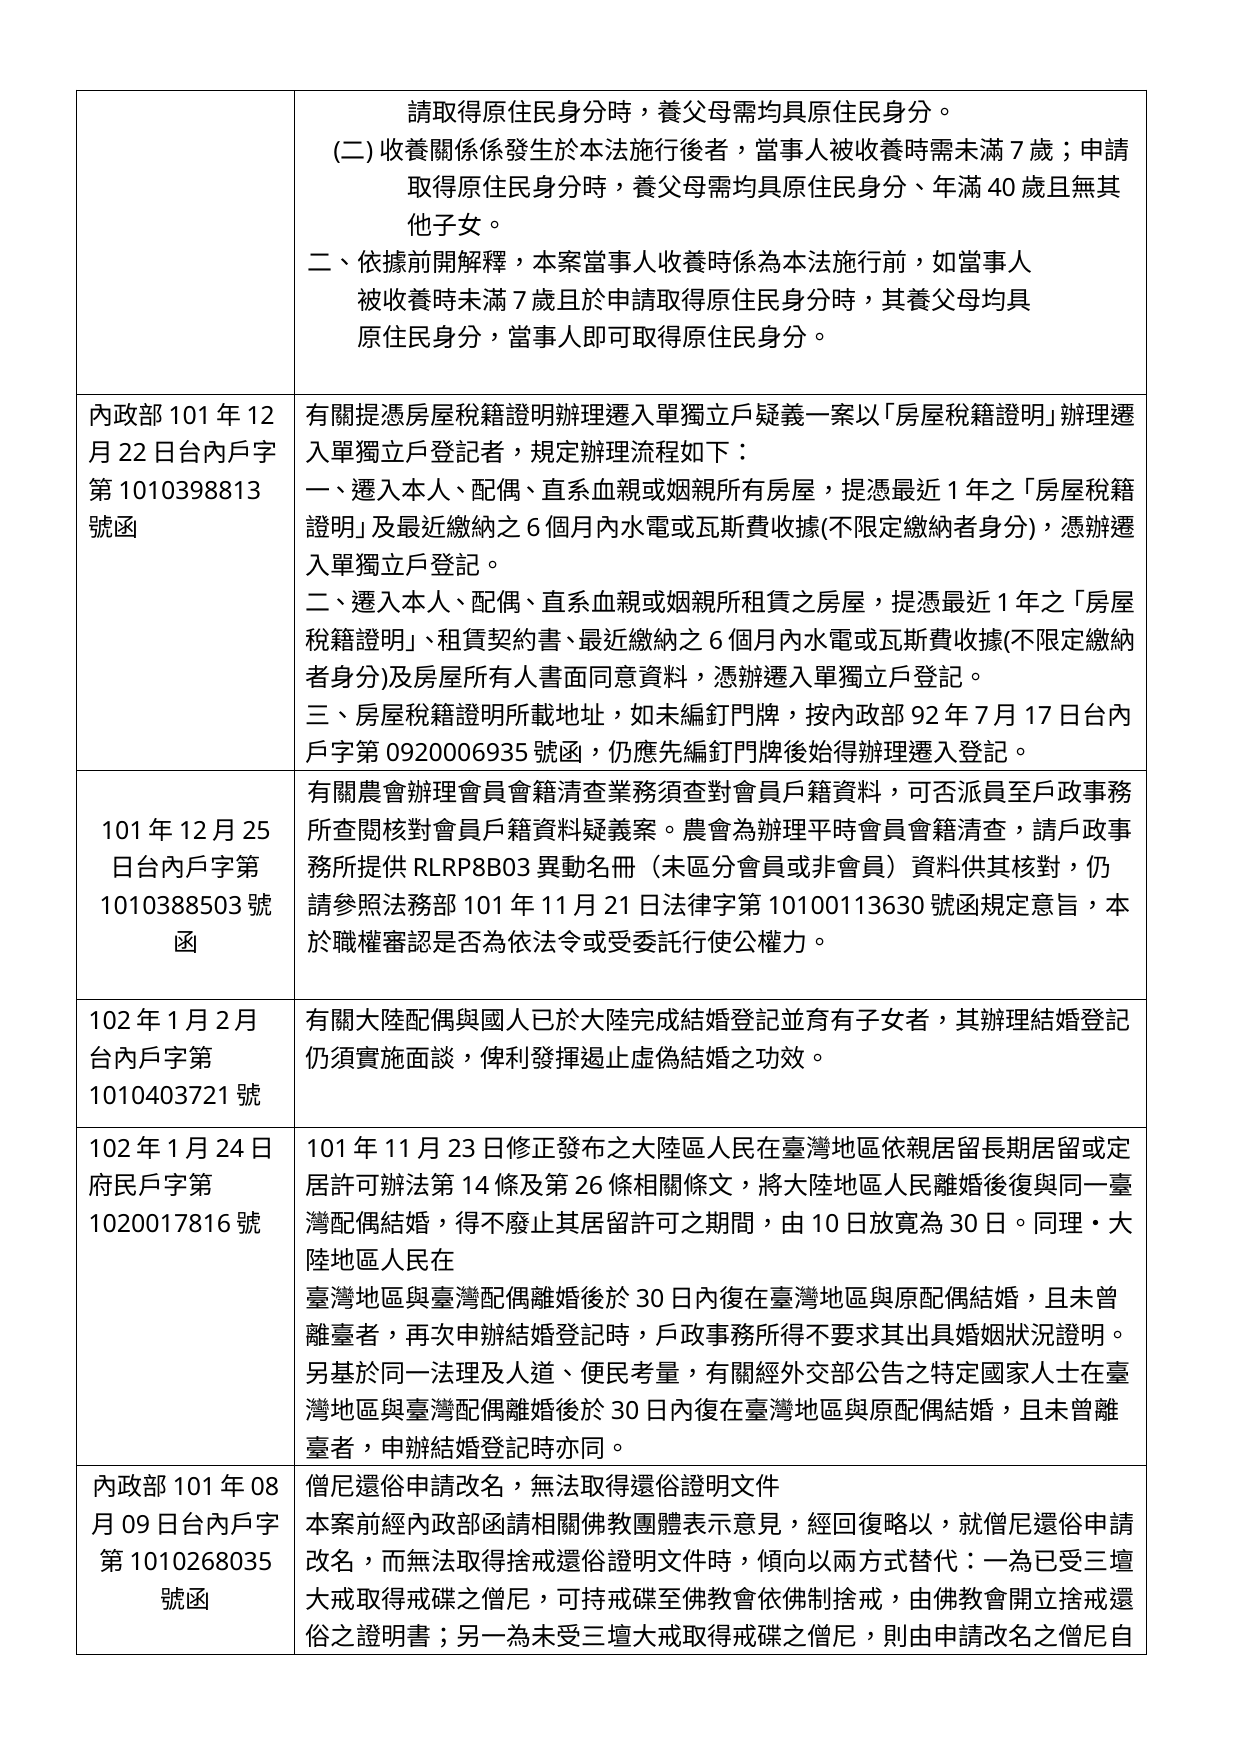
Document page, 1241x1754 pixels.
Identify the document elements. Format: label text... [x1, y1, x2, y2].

table_header 請取得原住民身分時，養父母需均具原住民身分。 (二) 收養關係係發生於本法施行後者，當事人被收養時需未滿7歲；申請取得原住民身分時，養父母需均具原住民身分、年滿40歲且無其他子女。 二、依據前開解釋，本案當事人收養時係為本法施行前，如當事人 被收養時未滿7歲且於申請取得原住民身分時，其養父母均具 原住民身分，當事人即可取得原住民身分。 [306, 91, 1134, 356]
table_cell 有關提憑房屋稅籍證明辦理遷入單獨立戶疑義一案以「房屋稅籍證明」辦理遷入單獨立戶登記者，規定辦理流程如下： 一、遷入本人、配偶、直系血親或姻親所有房屋，提憑最近1年之「房屋稅籍證明」及最近繳納之6個月內水電或瓦斯費收據(不限定繳納者身分)，憑辦遷入單獨立戶登記。 二、遷入本人、配偶、直系血親或姻親所租賃之房屋，提憑最近1年之「房屋稅籍證明」、租賃契約書、最近繳納之6個月內水電或瓦斯費收據(不限定繳納者身分)及房屋所有人書面同意資料，憑辦遷入單獨立戶登記。 三、房屋稅籍證明所載地址，如未編釘門牌，按內政部92年7月17日台內戶字第0920006935號函，仍應先編釘門牌後始得辦理遷入登記。 [295, 395, 1146, 770]
table_cell 102年1月24日府民戶字第1020017816號 [77, 1128, 294, 1465]
table_cell 內政部101年08月09日台內戶字第1010268035號函 [77, 1466, 294, 1654]
table_cell 僧尼還俗申請改名，無法取得還俗證明文件 本案前經內政部函請相關佛教團體表示意見，經回復略以，就僧尼還俗申請改名，而無法取得捨戒還俗證明文件時，傾向以兩方式替代：一為已受三壇大戒取得戒碟之僧尼，可持戒碟至佛教會依佛制捨戒，由佛教會開立捨戒還俗之證明書；另一為未受三壇大戒取得戒碟之僧尼，則由申請改名之僧尼自 [295, 1466, 1146, 1654]
table_header 有關農會辦理會員會籍清查業務須查對會員戶籍資料，可否派員至戶政事務所查閱核對會員戶籍資料疑義案。農會為辦理平時會員會籍清查，請戶政事務所提供RLRP8B03異動名冊（未區分會員或非會員）資料供其核對，仍請參照法務部101年11月21日法律字第10100113630號函規定意旨，本於職權審認是否為依法令或受委託行使公權力。 [306, 771, 1134, 961]
table_cell 101年11月23日修正發布之大陸區人民在臺灣地區依親居留長期居留或定居許可辦法第14條及第26條相關條文，將大陸地區人民離婚後復與同一臺灣配偶結婚，得不廢止其居留許可之期間，由10日放寛為30日。同理‧大陸地區人民在 臺灣地區與臺灣配偶離婚後於30日內復在臺灣地區與原配偶結婚，且未曾離臺者，再次申辦結婚登記時，戶政事務所得不要求其出具婚姻狀況證明。 另基於同一法理及人道、便民考量，有關經外交部公告之特定國家人士在臺灣地區與臺灣配偶離婚後於30日內復在臺灣地區與原配偶結婚，且未曾離臺者，申辦結婚登記時亦同。 [295, 1128, 1146, 1465]
table_cell 內政部101年12月22日台內戶字第1010398813號函 [77, 395, 294, 770]
table_cell [295, 771, 1146, 999]
table_cell 有關大陸配偶與國人已於大陸完成結婚登記並育有子女者，其辦理結婚登記仍須實施面談，俾利發揮遏止虛偽結婚之功效。 [295, 1000, 1146, 1127]
table_cell [77, 91, 294, 394]
table_cell 102年1月2月台內戶字第1010403721號 [77, 1000, 294, 1127]
table_cell 101年12月25日台內戶字第1010388503號函 [77, 771, 294, 999]
table_cell [295, 91, 1146, 394]
